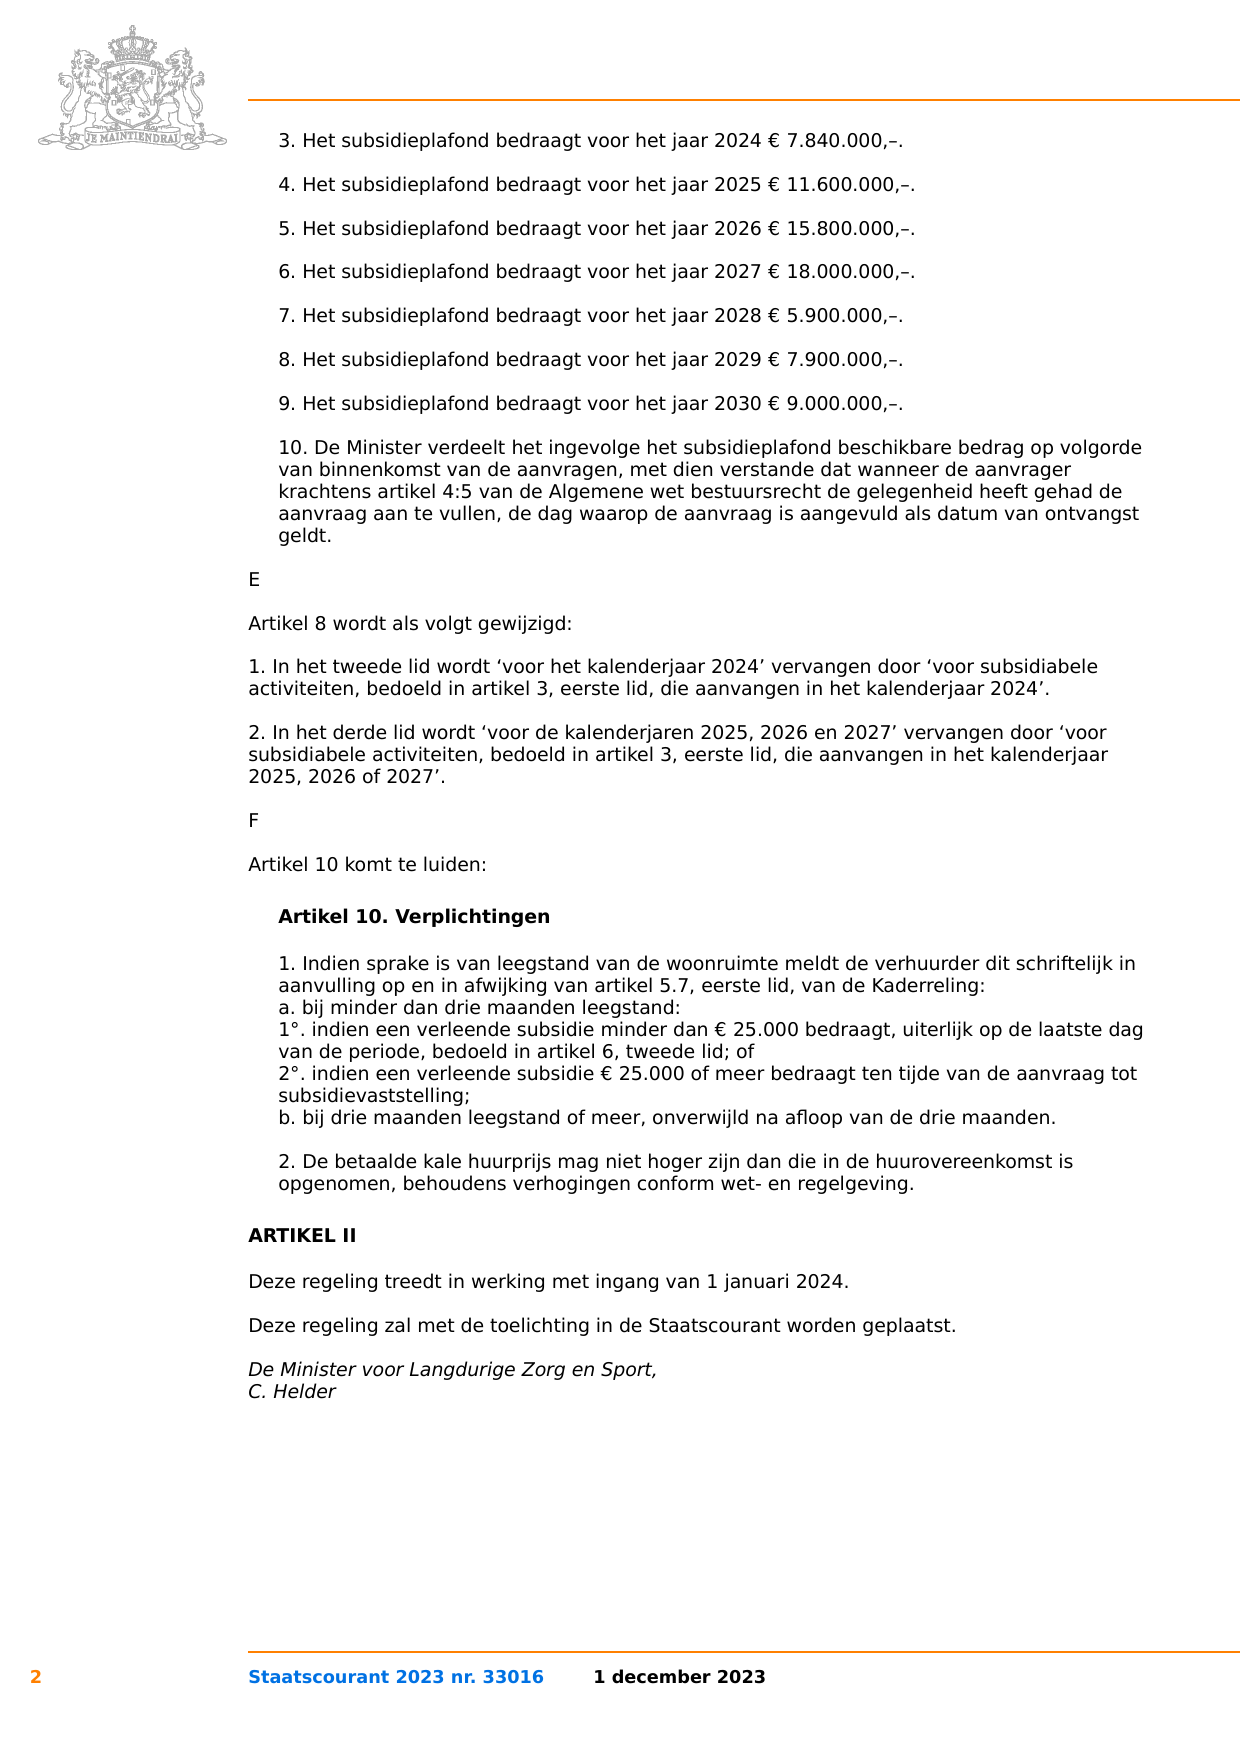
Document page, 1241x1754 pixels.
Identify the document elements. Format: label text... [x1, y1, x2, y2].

text 2. In het derde lid wordt ‘voor de kalenderjaren 2025, 2026 en 2027’ vervangen door ‘voor subsidiabele activiteiten, bedoeld in artikel 3, eerste lid, die aanvangen in het kalenderjaar 2025, 2026 of 2027’. [248, 722, 1163, 788]
text 1°. indien een verleende subsidie minder dan € 25.000 bedraagt, uiterlijk op de laatste dag van de periode, bedoeld in artikel 6, tweede lid; of [278, 1019, 1163, 1063]
picture [38, 25, 227, 150]
text 2°. indien een verleende subsidie € 25.000 of meer bedraagt ten tijde van de aanvraag tot subsidievaststelling; [278, 1063, 1163, 1107]
text 5. Het subsidieplafond bedraagt voor het jaar 2026 € 15.800.000,–. [278, 218, 1163, 239]
text 1. Indien sprake is van leegstand van de woonruimte meldt de verhuurder dit schriftelijk in aanvulling op en in afwijking van artikel 5.7, eerste lid, van de Kaderreling: [278, 953, 1163, 997]
subtitle Artikel 10. Verplichtingen [278, 906, 1163, 928]
text 1. In het tweede lid wordt ‘voor het kalenderjaar 2024’ vervangen door ‘voor subsidiabele activiteiten, bedoeld in artikel 3, eerste lid, die aanvangen in het kalenderjaar 2024’. [248, 656, 1163, 700]
subtitle ARTIKEL II [248, 1224, 1163, 1246]
text Deze regeling treedt in werking met ingang van 1 januari 2024. [248, 1271, 1163, 1293]
text De Minister voor Langdurige Zorg en Sport, C. Helder [248, 1359, 1163, 1403]
text 3. Het subsidieplafond bedraagt voor het jaar 2024 € 7.840.000,–. [278, 130, 1163, 152]
text b. bij drie maanden leegstand of meer, onverwijld na afloop van de drie maanden. [278, 1107, 1163, 1129]
text 4. Het subsidieplafond bedraagt voor het jaar 2025 € 11.600.000,–. [278, 174, 1163, 196]
text 2. De betaalde kale huurprijs mag niet hoger zijn dan die in de huurovereenkomst is opgenomen, behoudens verhogingen conform wet- en regelgeving. [278, 1151, 1163, 1194]
text a. bij minder dan drie maanden leegstand: [278, 997, 1163, 1019]
text E [248, 569, 1163, 591]
text 9. Het subsidieplafond bedraagt voor het jaar 2030 € 9.000.000,–. [278, 393, 1163, 415]
text 8. Het subsidieplafond bedraagt voor het jaar 2029 € 7.900.000,–. [278, 349, 1163, 371]
text 6. Het subsidieplafond bedraagt voor het jaar 2027 € 18.000.000,–. [278, 261, 1163, 283]
text Artikel 8 wordt als volgt gewijzigd: [248, 612, 1163, 634]
text 7. Het subsidieplafond bedraagt voor het jaar 2028 € 5.900.000,–. [278, 305, 1163, 327]
text Deze regeling zal met de toelichting in de Staatscourant worden geplaatst. [248, 1315, 1163, 1337]
text F [248, 810, 1163, 832]
text Artikel 10 komt te luiden: [248, 854, 1163, 876]
text 10. De Minister verdeelt het ingevolge het subsidieplafond beschikbare bedrag op volgorde van binnenkomst van de aanvragen, met dien verstande dat wanneer de aanvrager krachtens artikel 4:5 van de Algemene wet bestuursrecht de gelegenheid heeft gehad de aanvraag aan te vullen, de dag waarop de aanvraag is aangevuld als datum van ontvangst geldt. [278, 437, 1163, 547]
